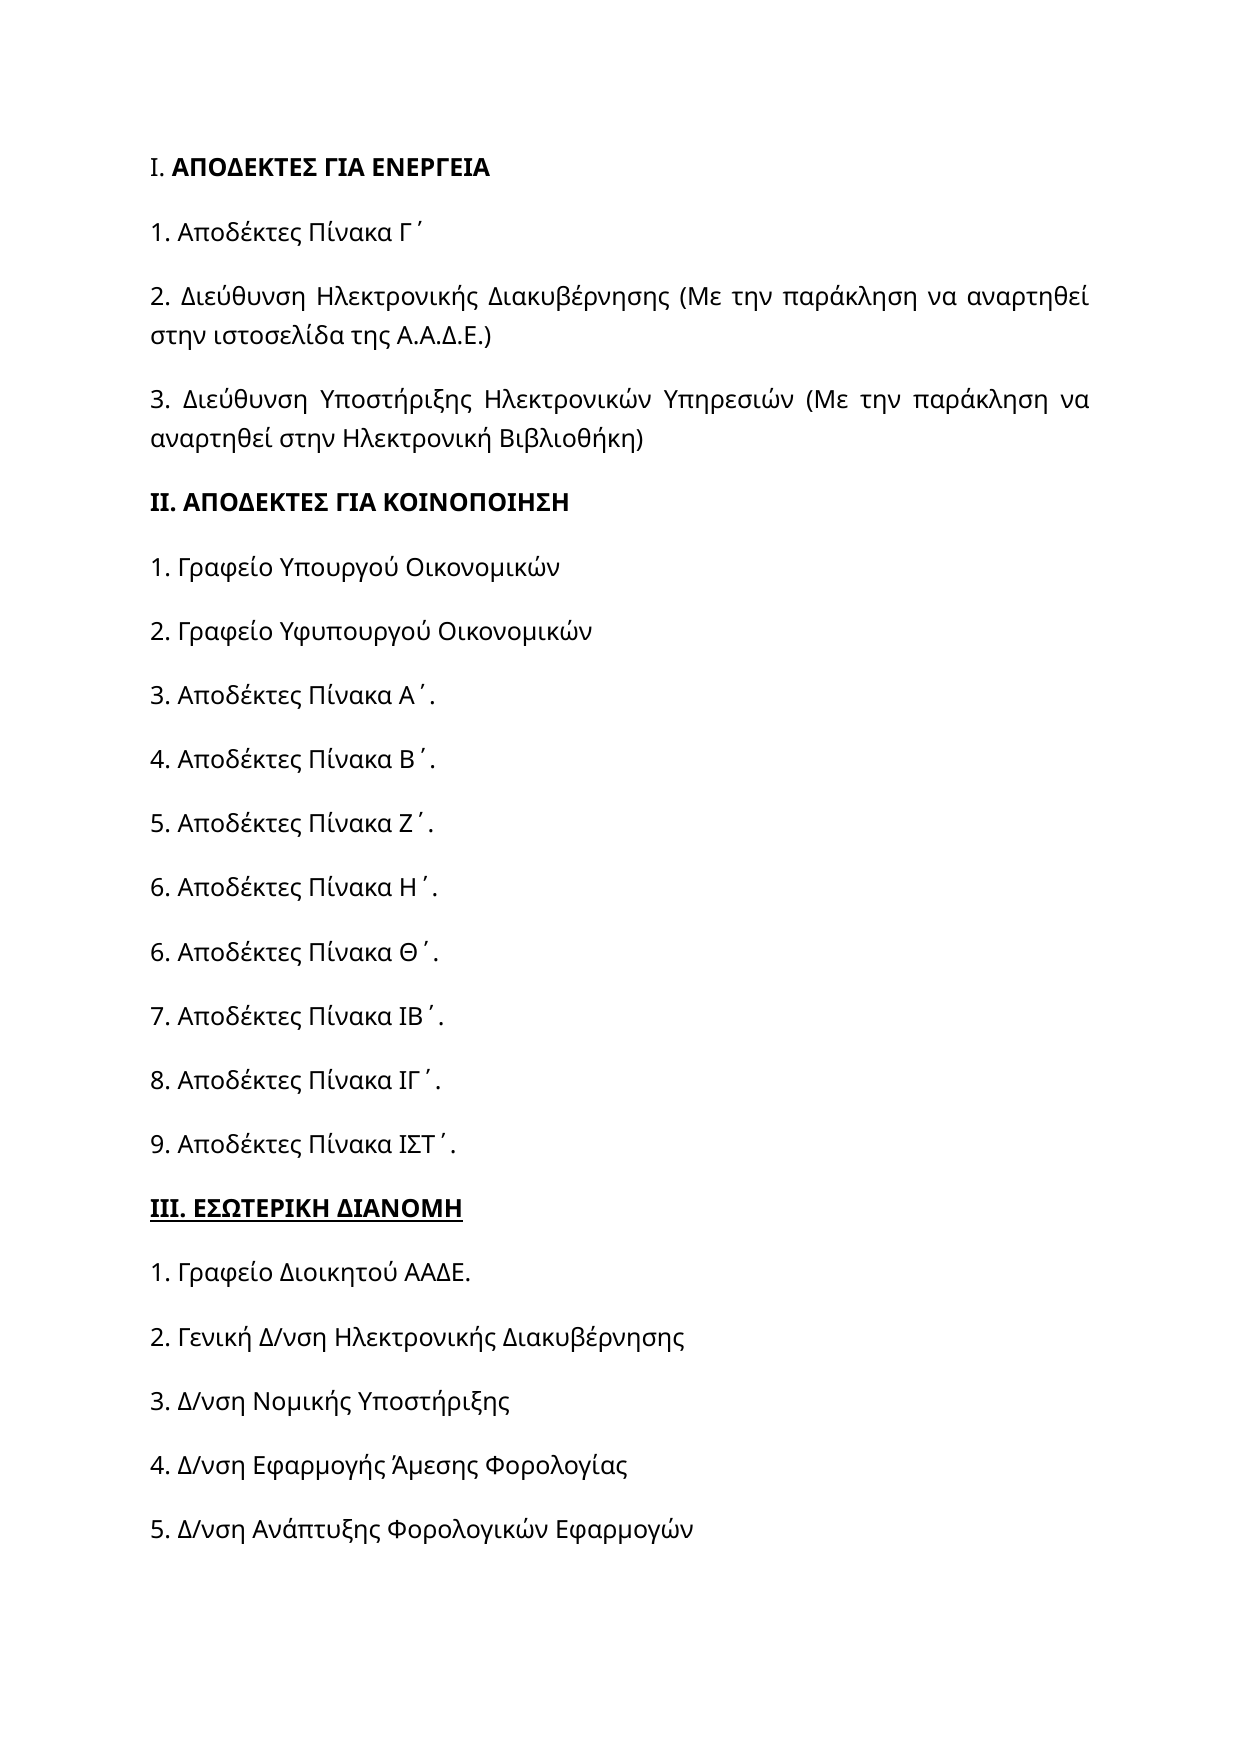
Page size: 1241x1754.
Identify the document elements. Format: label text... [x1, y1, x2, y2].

text 3. Διεύθυνση Υποστήριξης Ηλεκτρονικών Υπηρεσιών (Με την παράκληση να αναρτηθεί στην Ηλεκτρονική Βιβλιοθήκη) [150, 382, 1090, 455]
text 3. Δ/νση Νομικής Υποστήριξης [150, 1383, 1090, 1417]
text 4. Δ/νση Εφαρμογής Άμεσης Φορολογίας [150, 1447, 1090, 1482]
text 2. Διεύθυνση Ηλεκτρονικής Διακυβέρνησης (Με την παράκληση να αναρτηθεί στην ιστοσελίδα της Α.Α.Δ.Ε.) [150, 278, 1090, 352]
text 6. Αποδέκτες Πίνακα Θ΄. [150, 934, 1090, 968]
text 7. Αποδέκτες Πίνακα ΙΒ΄. [150, 998, 1090, 1032]
text 1. Γραφείο Διοικητού ΑΑΔΕ. [150, 1255, 1090, 1289]
text ΙΙ. ΑΠΟΔΕΚΤΕΣ ΓΙΑ ΚΟΙΝΟΠΟΙΗΣΗ [150, 485, 1090, 519]
text 1. Γραφείο Υπουργού Οικονομικών [150, 549, 1090, 583]
text 2. Γραφείο Υφυπουργού Οικονομικών [150, 613, 1090, 647]
text 4. Αποδέκτες Πίνακα Β΄. [150, 742, 1090, 776]
text 5. Αποδέκτες Πίνακα Ζ΄. [150, 806, 1090, 840]
text 6. Αποδέκτες Πίνακα Η΄. [150, 870, 1090, 904]
text 8. Αποδέκτες Πίνακα ΙΓ΄. [150, 1062, 1090, 1097]
text ΙΙΙ. ΕΣΩΤΕΡΙΚΗ ΔΙΑΝΟΜΗ [150, 1191, 1090, 1225]
text 2. Γενική Δ/νση Ηλεκτρονικής Διακυβέρνησης [150, 1319, 1090, 1353]
text 5. Δ/νση Ανάπτυξης Φορολογικών Εφαρμογών [150, 1512, 1090, 1546]
text I. ΑΠΟΔΕΚΤΕΣ ΓΙΑ ΕΝΕΡΓΕΙΑ [150, 150, 1090, 184]
text 1. Αποδέκτες Πίνακα Γ΄ [150, 214, 1090, 248]
text 9. Αποδέκτες Πίνακα ΙΣΤ΄. [150, 1127, 1090, 1161]
text 3. Αποδέκτες Πίνακα Α΄. [150, 677, 1090, 712]
